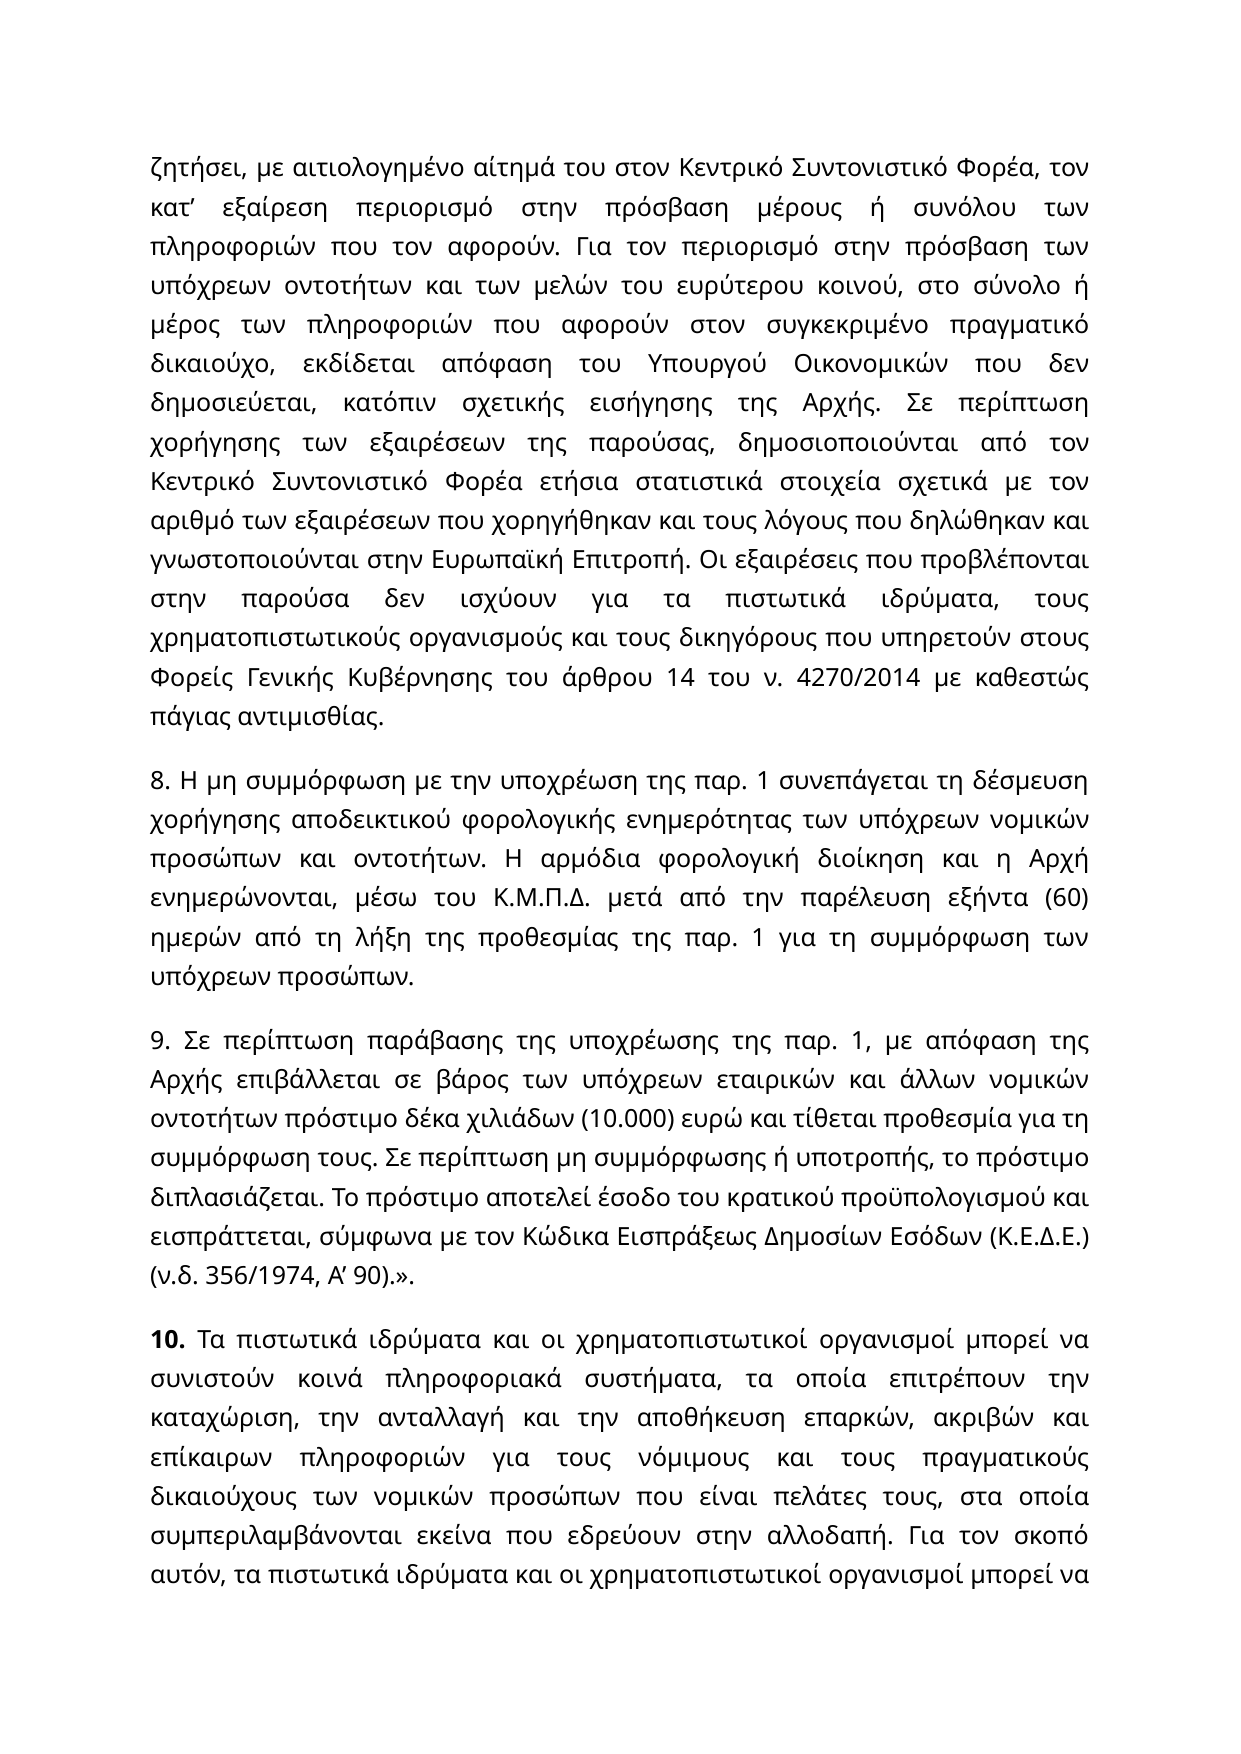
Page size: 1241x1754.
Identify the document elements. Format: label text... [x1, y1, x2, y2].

text ζητήσει, με αιτιολογημένο αίτημά του στον Κεντρικό Συντονιστικό Φορέα, τον κατ’ εξαίρεση περιορισμό στην πρόσβαση μέρους ή συνόλου των πληροφοριών που τον αφορούν. Για τον περιορισμό στην πρόσβαση των υπόχρεων οντοτήτων και των μελών του ευρύτερου κοινού, στο σύνολο ή μέρος των πληροφοριών που αφορούν στον συγκεκριμένο πραγματικό δικαιούχο, εκδίδεται απόφαση του Υπουργού Οικονομικών που δεν δημοσιεύεται, κατόπιν σχετικής εισήγησης της Αρχής. Σε περίπτωση χορήγησης των εξαιρέσεων της παρούσας, δημοσιοποιούνται από τον Κεντρικό Συντονιστικό Φορέα ετήσια στατιστικά στοιχεία σχετικά με τον αριθμό των εξαιρέσεων που χορηγήθηκαν και τους λόγους που δηλώθηκαν και γνωστοποιούνται στην Ευρωπαϊκή Επιτροπή. Οι εξαιρέσεις που προβλέπονται στην παρούσα δεν ισχύουν για τα πιστωτικά ιδρύματα, τους χρηματοπιστωτικούς οργανισμούς και τους δικηγόρους που υπηρετούν στους Φορείς Γενικής Κυβέρνησης του άρθρου 14 του ν. 4270/2014 με καθεστώς πάγιας αντιμισθίας. [150, 150, 1090, 732]
text 8. Η μη συμμόρφωση με την υποχρέωση της παρ. 1 συνεπάγεται τη δέσμευση χορήγησης αποδεικτικού φορολογικής ενημερότητας των υπόχρεων νομικών προσώπων και οντοτήτων. Η αρμόδια φορολογική διοίκηση και η Αρχή ενημερώνονται, μέσω του Κ.Μ.Π.Δ. μετά από την παρέλευση εξήντα (60) ημερών από τη λήξη της προθεσμίας της παρ. 1 για τη συμμόρφωση των υπόχρεων προσώπων. [150, 762, 1090, 992]
text 9. Σε περίπτωση παράβασης της υποχρέωσης της παρ. 1, με απόφαση της Αρχής επιβάλλεται σε βάρος των υπόχρεων εταιρικών και άλλων νομικών οντοτήτων πρόστιμο δέκα χιλιάδων (10.000) ευρώ και τίθεται προθεσμία για τη συμμόρφωση τους. Σε περίπτωση μη συμμόρφωσης ή υποτροπής, το πρόστιμο διπλασιάζεται. Το πρόστιμο αποτελεί έσοδο του κρατικού προϋπολογισμού και εισπράττεται, σύμφωνα με τον Κώδικα Εισπράξεως Δημοσίων Εσόδων (Κ.Ε.Δ.Ε.) (ν.δ. 356/1974, Α’ 90).». [150, 1022, 1090, 1292]
text 10. Τα πιστωτικά ιδρύματα και οι χρηματοπιστωτικοί οργανισμοί μπορεί να συνιστούν κοινά πληροφοριακά συστήματα, τα οποία επιτρέπουν την καταχώριση, την ανταλλαγή και την αποθήκευση επαρκών, ακριβών και επίκαιρων πληροφοριών για τους νόμιμους και τους πραγματικούς δικαιούχους των νομικών προσώπων που είναι πελάτες τους, στα οποία συμπεριλαμβάνονται εκείνα που εδρεύουν στην αλλοδαπή. Για τον σκοπό αυτόν, τα πιστωτικά ιδρύματα και οι χρηματοπιστωτικοί οργανισμοί μπορεί να [150, 1322, 1090, 1591]
